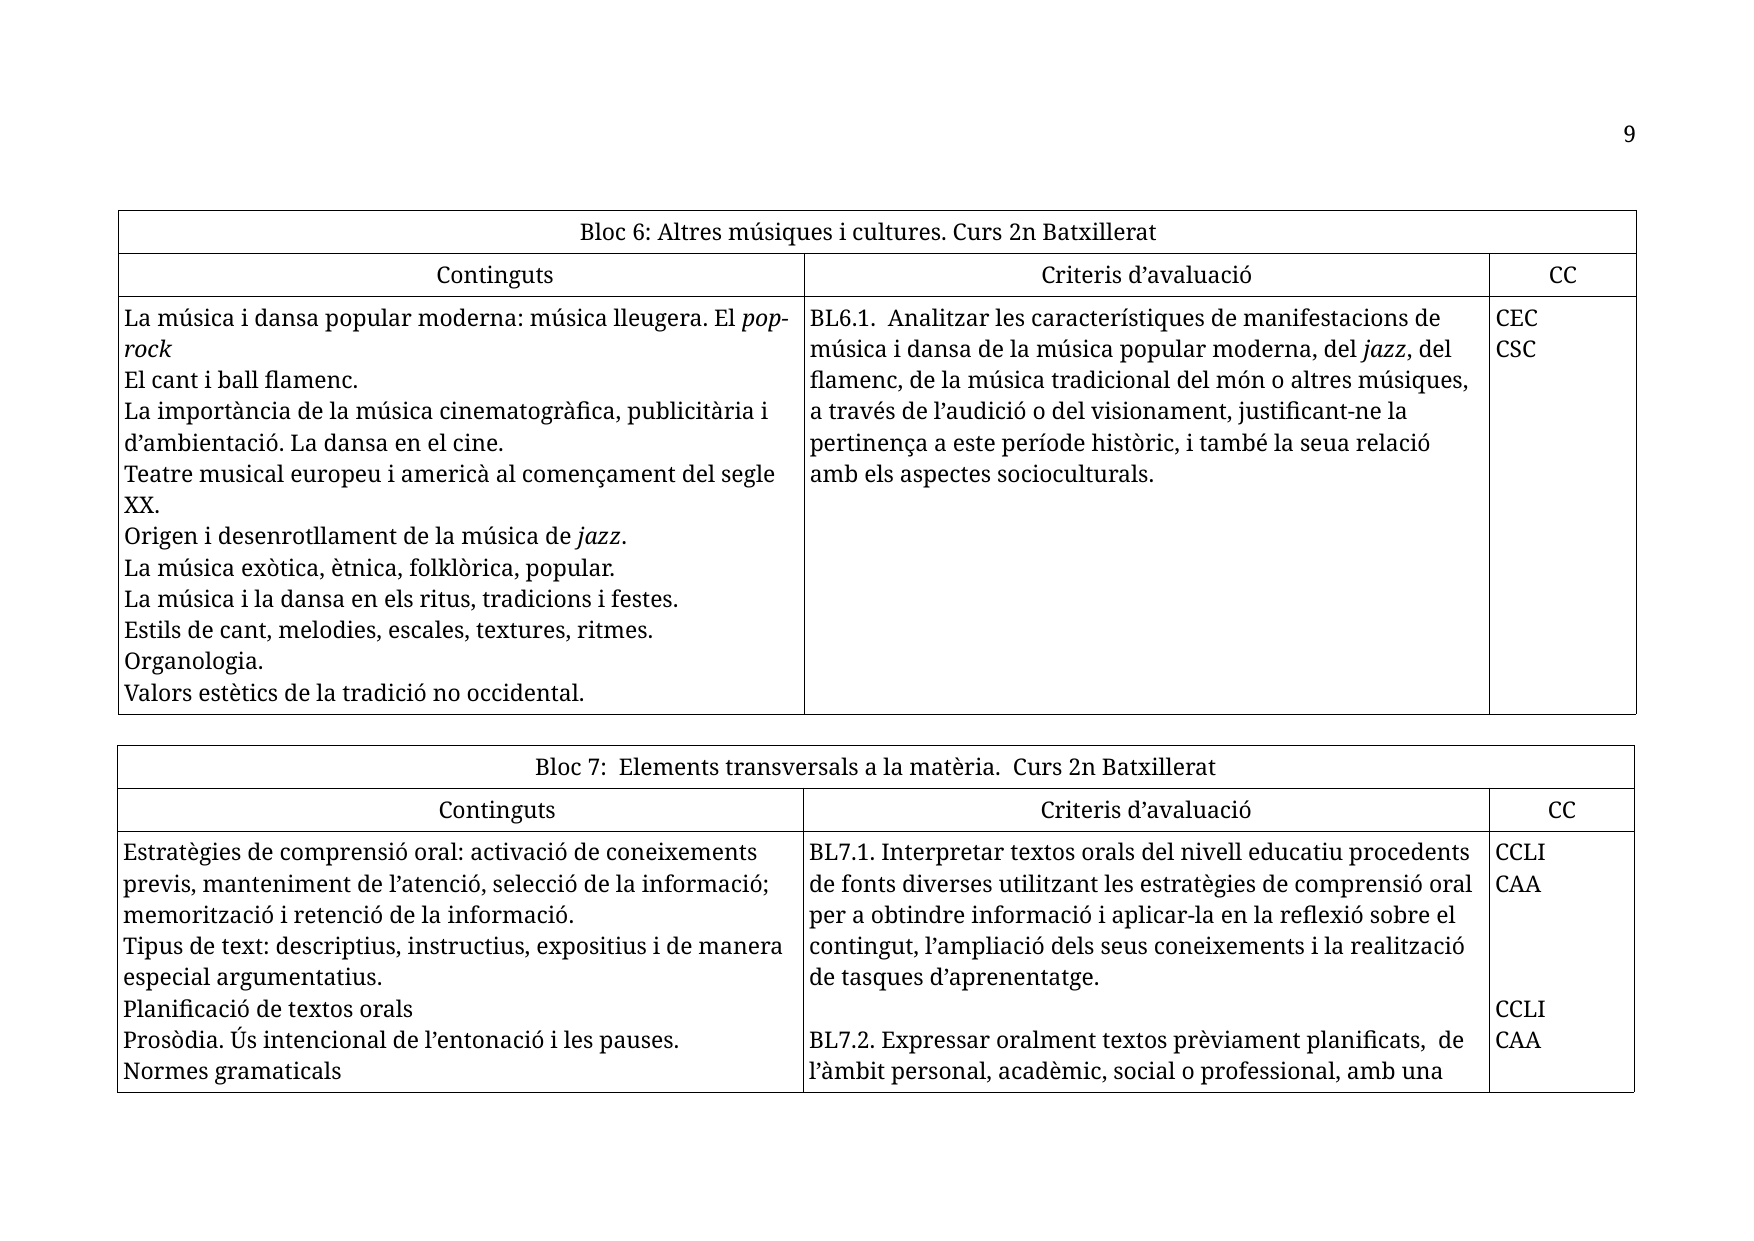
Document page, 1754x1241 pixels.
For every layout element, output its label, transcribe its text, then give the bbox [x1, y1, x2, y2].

table_cell BL6.1. Analitzar les característiques de manifestacions de música i dansa de la música popular moderna, del jazz, del flamenc, de la música tradicional del món o altres músiques, a través de l’audició o del visionament, justificant-ne la pertinença a este període històric, i també la seua relació amb els aspectes socioculturals. [805, 297, 1489, 713]
table_cell Estratègies de comprensió oral: activació de coneixements previs, manteniment de l’atenció, selecció de la informació; memorització i retenció de la informació. Tipus de text: descriptius, instructius, expositius i de manera especial argumentatius. Planificació de textos orals Prosòdia. Ús intencional de l’entonació i les pauses. Normes gramaticals [118, 832, 803, 1092]
table_cell CC [1490, 789, 1634, 831]
table_cell Criteris d’avaluació [805, 254, 1489, 296]
table_header Bloc 6: Altres músiques i cultures. Curs 2n Batxillerat [119, 211, 1636, 253]
table_cell Criteris d’avaluació [804, 789, 1489, 831]
table_cell BL7.1. Interpretar textos orals del nivell educatiu procedents de fonts diverses utilitzant les estratègies de comprensió oral per a obtindre informació i aplicar-la en la reflexió sobre el contingut, l’ampliació dels seus coneixements i la realització de tasques d’aprenentatge. BL7.2. Expressar oralment textos prèviament planificats, de l’àmbit personal, acadèmic, social o professional, amb una [804, 832, 1489, 1092]
table_cell CCLI CAA CCLI CAA [1490, 832, 1634, 1092]
table_cell CEC CSC [1490, 297, 1636, 713]
table_cell La música i dansa popular moderna: música lleugera. El pop-rock El cant i ball flamenc. La importància de la música cinematogràfica, publicitària i d’ambientació. La dansa en el cine. Teatre musical europeu i americà al començament del segle XX. Origen i desenrotllament de la música de jazz. La música exòtica, ètnica, folklòrica, popular. La música i la dansa en els ritus, tradicions i festes. Estils de cant, melodies, escales, textures, ritmes. Organologia. Valors estètics de la tradició no occidental. [119, 297, 804, 713]
table_cell CC [1490, 254, 1636, 296]
table_header Bloc 7: Elements transversals a la matèria. Curs 2n Batxillerat [118, 746, 1634, 788]
table_cell Continguts [119, 254, 804, 296]
table_cell Continguts [118, 789, 803, 831]
